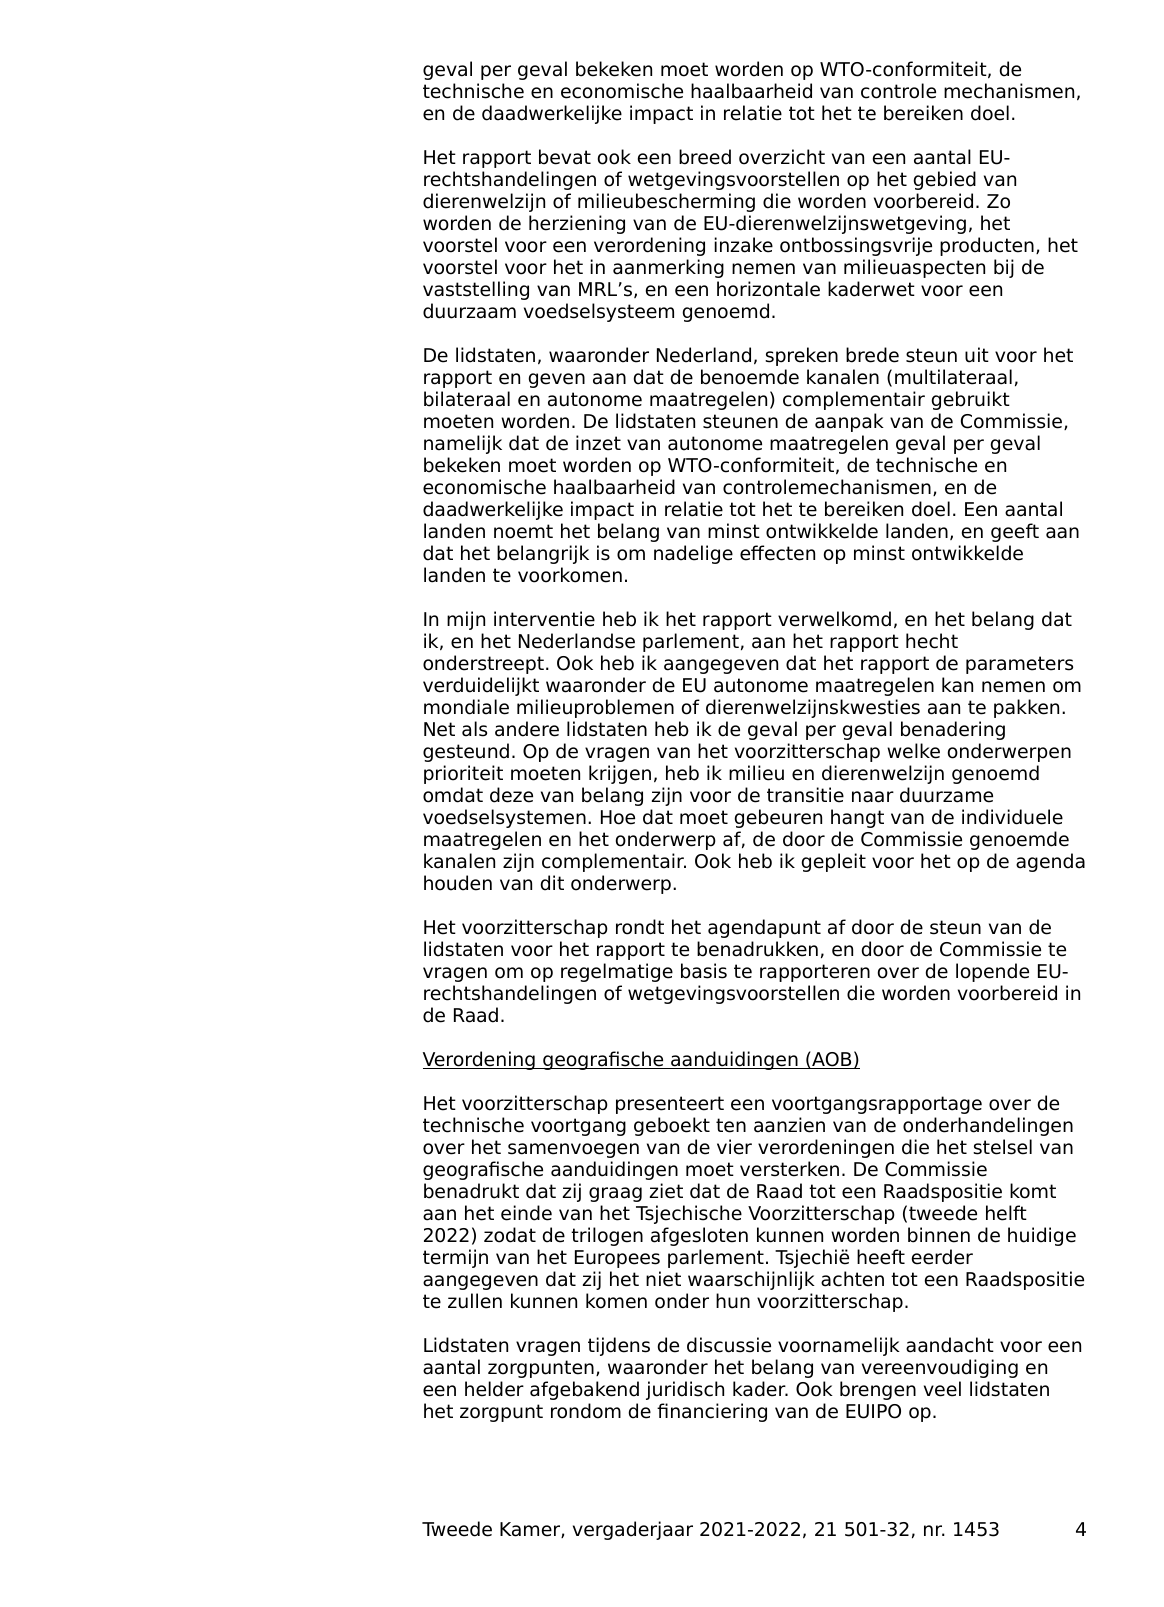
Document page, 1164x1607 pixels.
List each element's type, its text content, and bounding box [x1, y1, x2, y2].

text Het voorzitterschap rondt het agendapunt af door de steun van de lidstaten voor het rapport te benadrukken, en door de Commissie te vragen om op regelmatige basis te rapporteren over de lopende EU-rechtshandelingen of wetgevingsvoorstellen die worden voorbereid in de Raad. [422, 917, 1087, 1027]
text Lidstaten vragen tijdens de discussie voornamelijk aandacht voor een aantal zorgpunten, waaronder het belang van vereenvoudiging en een helder afgebakend juridisch kader. Ook brengen veel lidstaten het zorgpunt rondom de financiering van de EUIPO op. [422, 1335, 1087, 1423]
text Het rapport bevat ook een breed overzicht van een aantal EU-rechtshandelingen of wetgevingsvoorstellen op het gebied van dierenwelzijn of milieubescherming die worden voorbereid. Zo worden de herziening van de EU-dierenwelzijnswetgeving, het voorstel voor een verordening inzake ontbossingsvrije producten, het voorstel voor het in aanmerking nemen van milieuaspecten bij de vaststelling van MRL’s, en een horizontale kaderwet voor een duurzaam voedselsysteem genoemd. [422, 147, 1087, 323]
text geval per geval bekeken moet worden op WTO-conformiteit, de technische en economische haalbaarheid van controle mechanismen, en de daadwerkelijke impact in relatie tot het te bereiken doel. [422, 59, 1087, 125]
text In mijn interventie heb ik het rapport verwelkomd, en het belang dat ik, en het Nederlandse parlement, aan het rapport hecht onderstreept. Ook heb ik aangegeven dat het rapport de parameters verduidelijkt waaronder de EU autonome maatregelen kan nemen om mondiale milieuproblemen of dierenwelzijnskwesties aan te pakken. Net als andere lidstaten heb ik de geval per geval benadering gesteund. Op de vragen van het voorzitterschap welke onderwerpen prioriteit moeten krijgen, heb ik milieu en dierenwelzijn genoemd omdat deze van belang zijn voor de transitie naar duurzame voedselsystemen. Hoe dat moet gebeuren hangt van de individuele maatregelen en het onderwerp af, de door de Commissie genoemde kanalen zijn complementair. Ook heb ik gepleit voor het op de agenda houden van dit onderwerp. [422, 609, 1087, 895]
subtitle Verordening geografische aanduidingen (AOB) [422, 1049, 1087, 1071]
text De lidstaten, waaronder Nederland, spreken brede steun uit voor het rapport en geven aan dat de benoemde kanalen (multilateraal, bilateraal en autonome maatregelen) complementair gebruikt moeten worden. De lidstaten steunen de aanpak van de Commissie, namelijk dat de inzet van autonome maatregelen geval per geval bekeken moet worden op WTO-conformiteit, de technische en economische haalbaarheid van controlemechanismen, en de daadwerkelijke impact in relatie tot het te bereiken doel. Een aantal landen noemt het belang van minst ontwikkelde landen, en geeft aan dat het belangrijk is om nadelige effecten op minst ontwikkelde landen te voorkomen. [422, 345, 1087, 587]
text Het voorzitterschap presenteert een voortgangsrapportage over de technische voortgang geboekt ten aanzien van de onderhandelingen over het samenvoegen van de vier verordeningen die het stelsel van geografische aanduidingen moet versterken. De Commissie benadrukt dat zij graag ziet dat de Raad tot een Raadspositie komt aan het einde van het Tsjechische Voorzitterschap (tweede helft 2022) zodat de trilogen afgesloten kunnen worden binnen de huidige termijn van het Europees parlement. Tsjechië heeft eerder aangegeven dat zij het niet waarschijnlijk achten tot een Raadspositie te zullen kunnen komen onder hun voorzitterschap. [422, 1093, 1087, 1313]
